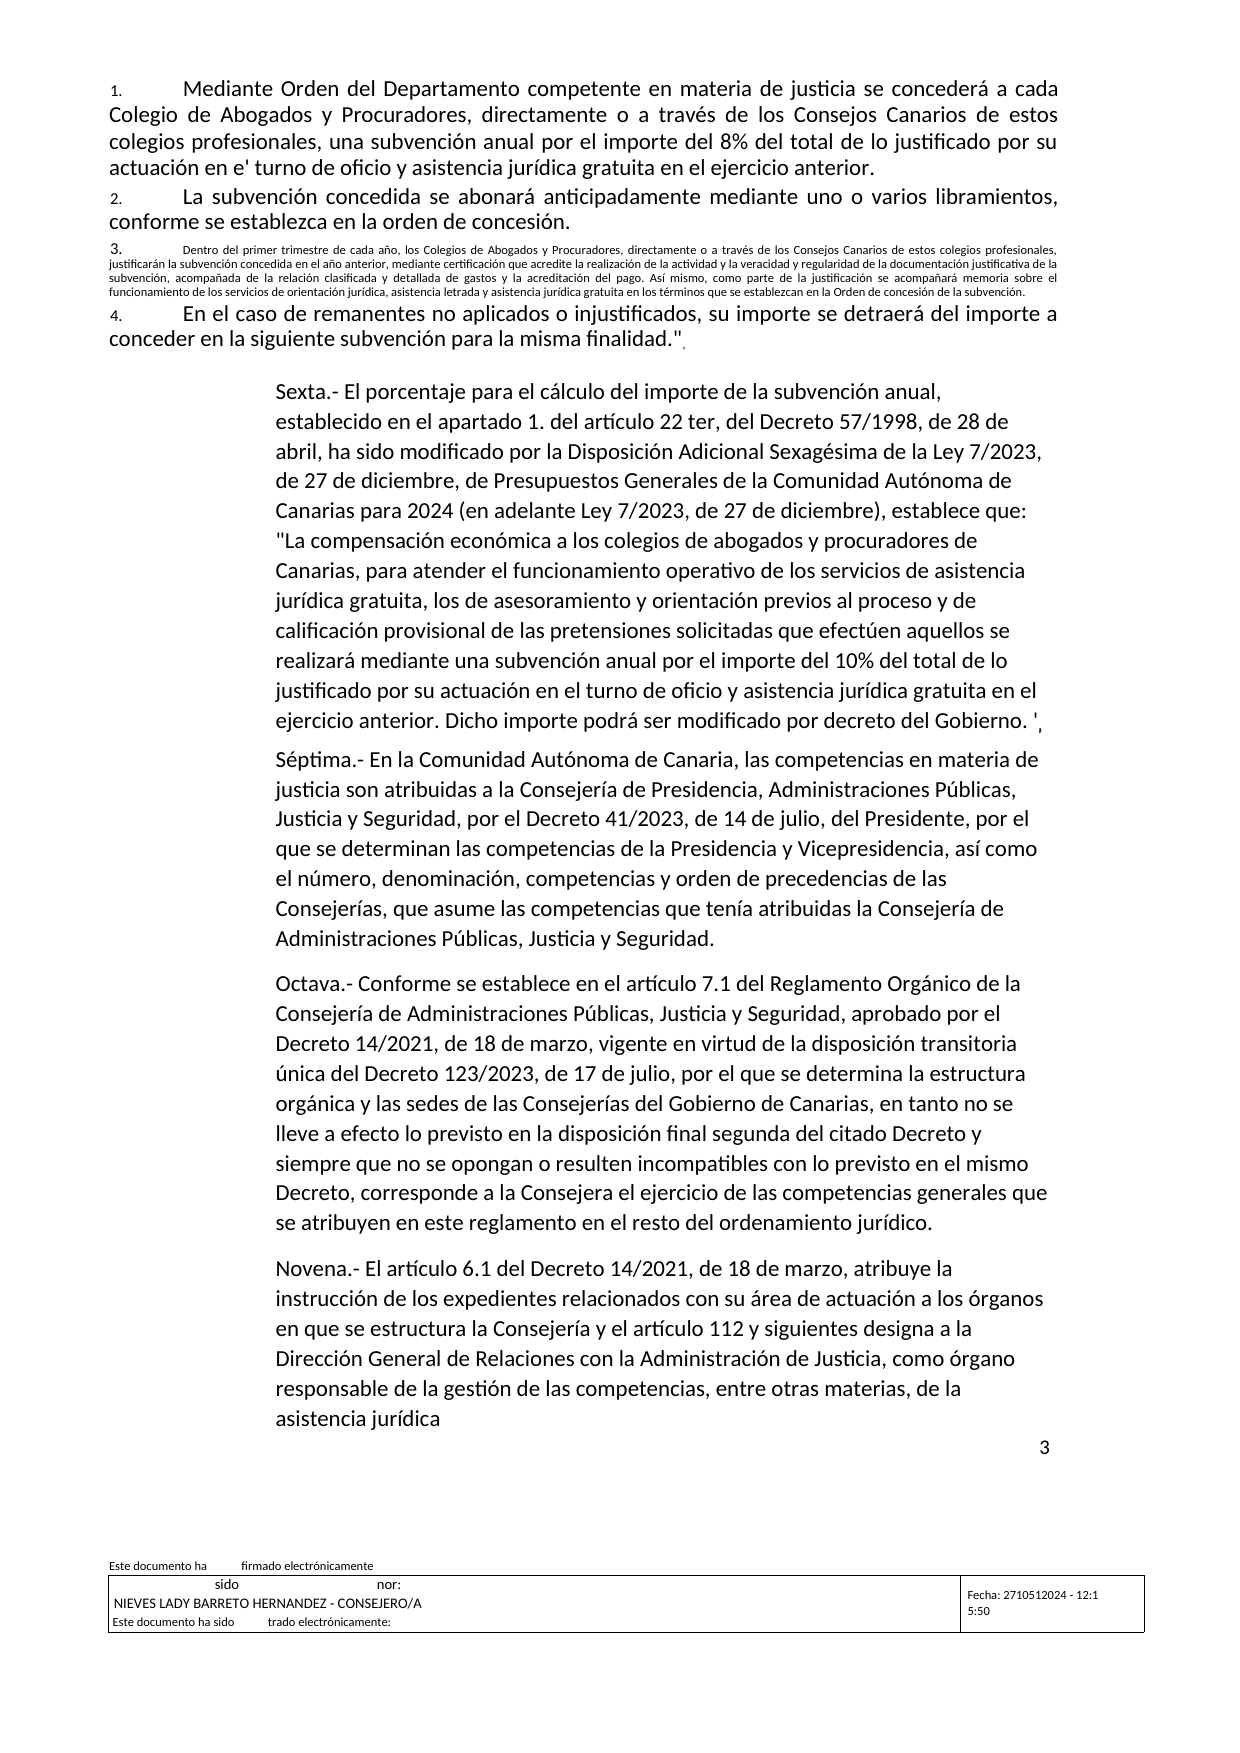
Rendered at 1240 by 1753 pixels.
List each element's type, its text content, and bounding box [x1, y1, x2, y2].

list La subvención concedida se abonará anticipadamente mediante uno o varios libramientos, conforme se establezca en la orden de concesión. [109, 184, 1060, 235]
list Dentro del primer trimestre de cada año, los Colegios de Abogados y Procuradores, directamente o a través de los Consejos Canarios de estos colegios profesionales, justificarán la subvención concedida en el año anterior, mediante certificación que acredite la realización de la actividad y la veracidad y regularidad de la documentación justificativa de la subvención, acompañada de la relación clasificada y detallada de gastos y la acreditación del pago. Así mismo, como parte de la justificación se acompañará memoria sobre el funcionamiento de los servicios de orientación jurídica, asistencia letrada y asistencia jurídica gratuita en los términos que se establezcan en la Orden de concesión de la subvención. [109, 240, 1060, 299]
table_header sido nor: NIEVES LADY BARRETO HERNANDEZ - CONSEJERO/A Este documento ha sido trado electrónicamente: [109, 1576, 594, 1632]
text Sexta.- El porcentaje para el cálculo del importe de la subvención anual, establecido en el apartado 1. del artículo 22 ter, del Decreto 57/1998, de 28 de abril, ha sido modificado por la Disposición Adicional Sexagésima de la Ley 7/2023, de 27 de diciembre, de Presupuestos Generales de la Comunidad Autónoma de Canarias para 2024 (en adelante Ley 7/2023, de 27 de diciembre), establece que: "La compensación económica a los colegios de abogados y procuradores de Canarias, para atender el funcionamiento operativo de los servicios de asistencia jurídica gratuita, los de asesoramiento y orientación previos al proceso y de calificación provisional de las pretensiones solicitadas que efectúen aquellos se realizará mediante una subvención anual por el importe del 10% del total de lo justificado por su actuación en el turno de oficio y asistencia jurídica gratuita en el ejercicio anterior. Dicho importe podrá ser modificado por decreto del Gobierno. ' [275, 377, 1051, 734]
text Séptima.- En la Comunidad Autónoma de Canaria, las competencias en materia de justicia son atribuidas a la Consejería de Presidencia, Administraciones Públicas, Justicia y Seguridad, por el Decreto 41/2023, de 14 de julio, del Presidente, por el que se determinan las competencias de la Presidencia y Vicepresidencia, así como el número, denominación, competencias y orden de precedencias de las Consejerías, que asume las competencias que tenía atribuidas la Consejería de Administraciones Públicas, Justicia y Seguridad. [275, 745, 1051, 952]
text Octava.- Conforme se establece en el artículo 7.1 del Reglamento Orgánico de la Consejería de Administraciones Públicas, Justicia y Seguridad, aprobado por el Decreto 14/2021, de 18 de marzo, vigente en virtud de la disposición transitoria única del Decreto 123/2023, de 17 de julio, por el que se determina la estructura orgánica y las sedes de las Consejerías del Gobierno de Canarias, en tanto no se lleve a efecto lo previsto en la disposición final segunda del citado Decreto y siempre que no se opongan o resulten incompatibles con lo previsto en el mismo Decreto, corresponde a la Consejera el ejercicio de las competencias generales que se atribuyen en este reglamento en el resto del ordenamiento jurídico. [275, 969, 1049, 1236]
text Novena.- El artículo 6.1 del Decreto 14/2021, de 18 de marzo, atribuye la instrucción de los expedientes relacionados con su área de actuación a los órganos en que se estructura la Consejería y el artículo 112 y siguientes designa a la Dirección General de Relaciones con la Administración de Justicia, como órgano responsable de la gestión de las competencias, entre otras materias, de la asistencia jurídica [275, 1254, 1049, 1432]
text 3 [109, 1434, 1049, 1460]
list Mediante Orden del Departamento competente en materia de justicia se concederá a cada Colegio de Abogados y Procuradores, directamente o a través de los Consejos Canarios de estos colegios profesionales, una subvención anual por el importe del 8% del total de lo justificado por su actuación en e' turno de oficio y asistencia jurídica gratuita en el ejercicio anterior. [109, 75, 1060, 182]
list En el caso de remanentes no aplicados o injustificados, su importe se detraerá del importe a conceder en la siguiente subvención para la misma finalidad." [109, 301, 1060, 352]
text Este documento ha firmado electrónicamente [109, 1558, 1132, 1574]
table_header Fecha: 2710512024 - 12:1 5:50 [961, 1576, 1144, 1632]
table_header [594, 1576, 960, 1632]
